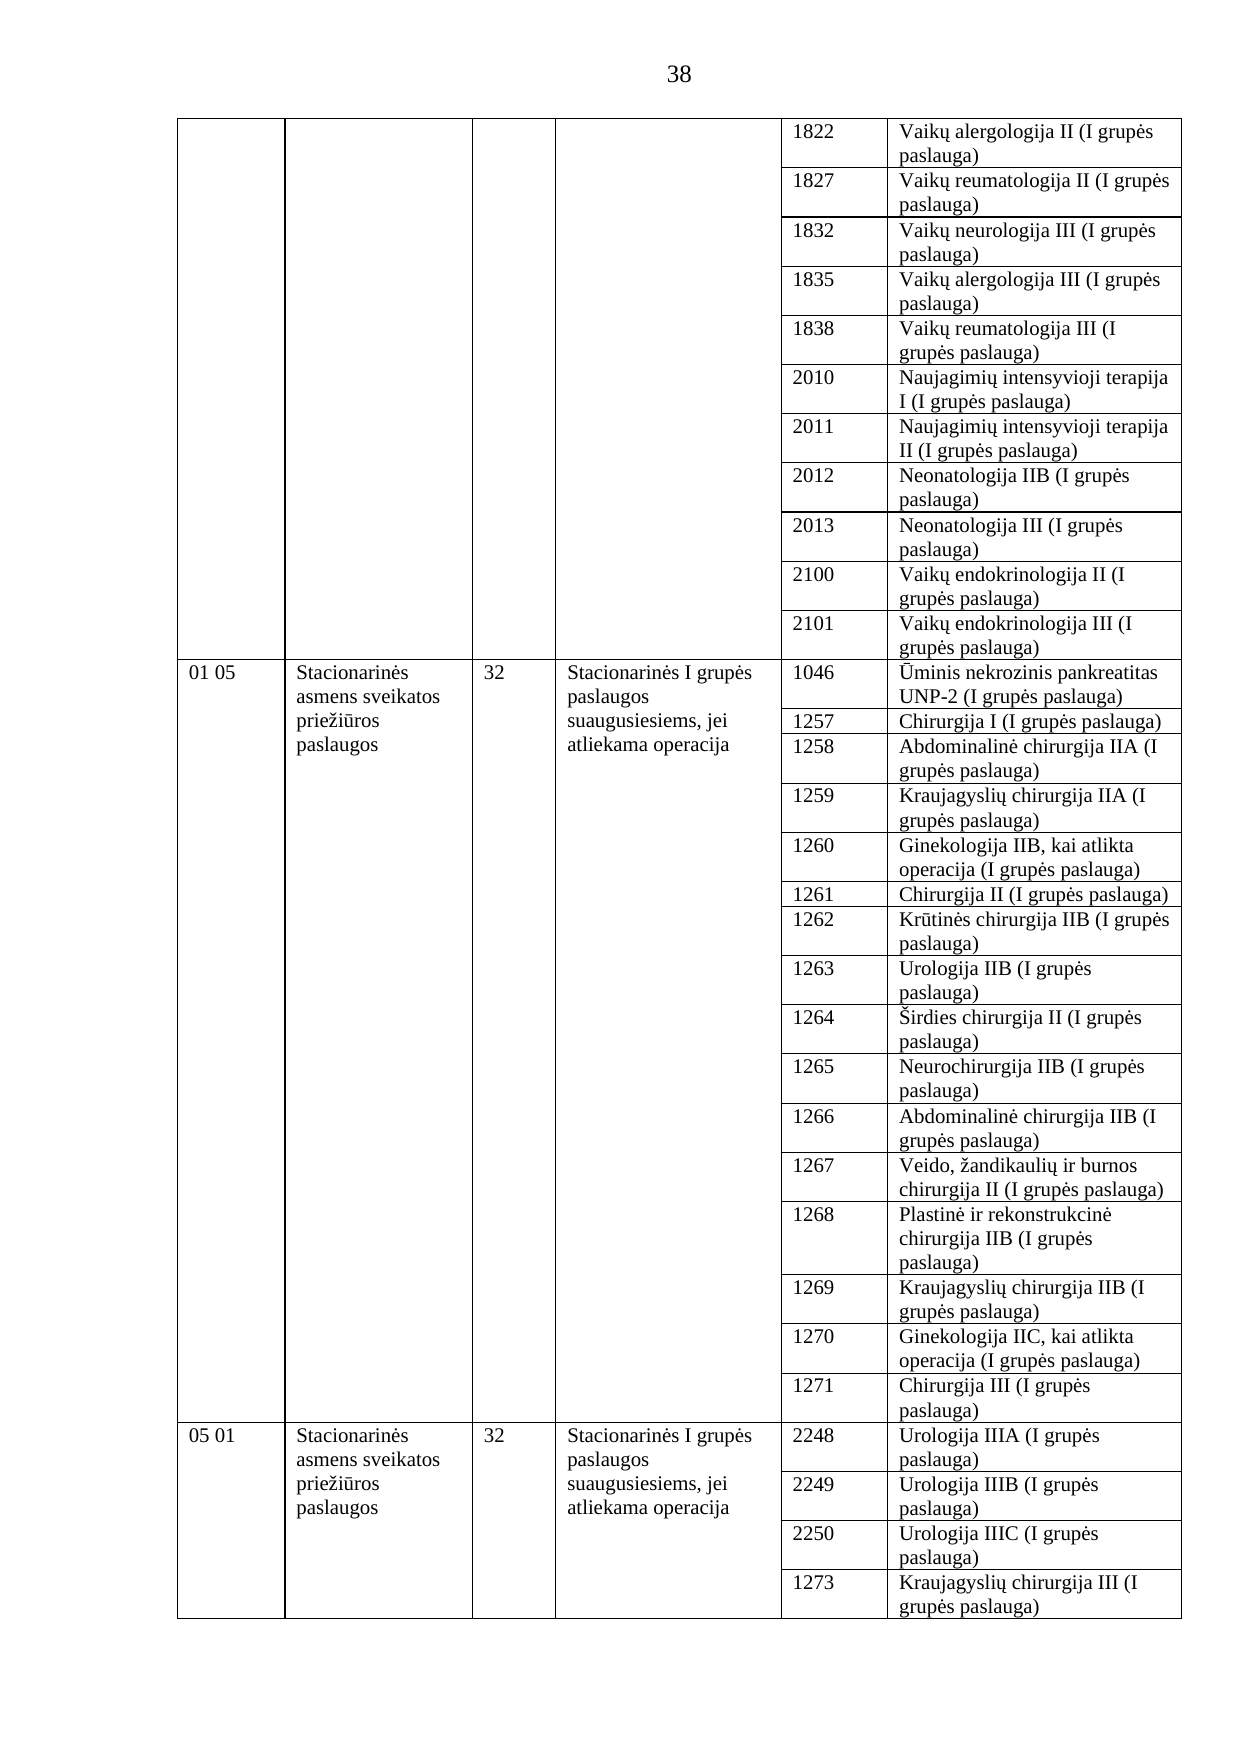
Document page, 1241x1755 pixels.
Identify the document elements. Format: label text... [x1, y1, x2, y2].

table_cell Chirurgija I (I grupės paslauga) [888, 709, 1181, 733]
table_cell 2012 [782, 463, 887, 511]
table_cell Ginekologija IIB, kai atlikta operacija (I grupės paslauga) [888, 833, 1181, 881]
table_cell 1264 [782, 1005, 887, 1053]
table_cell Chirurgija III (I grupės paslauga) [888, 1374, 1181, 1422]
table_cell Kraujagyslių chirurgija III (I grupės paslauga) [888, 1570, 1181, 1618]
table_cell Neurochirurgija IIB (I grupės paslauga) [888, 1054, 1181, 1102]
table_cell 2013 [782, 513, 887, 561]
table_cell Urologija IIIC (I grupės paslauga) [888, 1521, 1181, 1569]
table_cell 1271 [782, 1374, 887, 1422]
table_cell 1827 [782, 168, 887, 216]
table_cell 1822 [782, 119, 887, 167]
table_cell 1269 [782, 1275, 887, 1323]
table_cell 2011 [782, 414, 887, 462]
table_cell Vaikų alergologija II (I grupės paslauga) [888, 119, 1181, 167]
table_cell 32 [473, 660, 555, 1422]
table_cell Stacionarinės asmens sveikatos priežiūros paslaugos [286, 660, 472, 1422]
table_cell Vaikų endokrinologija II (I grupės paslauga) [888, 562, 1181, 610]
table_cell 1267 [782, 1153, 887, 1201]
table_cell [473, 119, 555, 659]
table_cell [178, 119, 284, 659]
table_cell Vaikų neurologija III (I grupės paslauga) [888, 218, 1181, 266]
table_cell 1268 [782, 1202, 887, 1274]
table_cell Neonatologija III (I grupės paslauga) [888, 513, 1181, 561]
table_cell 2249 [782, 1472, 887, 1520]
table_cell 1270 [782, 1324, 887, 1372]
table_cell 2250 [782, 1521, 887, 1569]
table_cell Abdominalinė chirurgija IIB (I grupės paslauga) [888, 1104, 1181, 1152]
table_cell Veido, žandikaulių ir burnos chirurgija II (I grupės paslauga) [888, 1153, 1181, 1201]
table_cell 1266 [782, 1104, 887, 1152]
table_cell Urologija IIB (I grupės paslauga) [888, 956, 1181, 1004]
table_cell Kraujagyslių chirurgija IIB (I grupės paslauga) [888, 1275, 1181, 1323]
table_cell Abdominalinė chirurgija IIA (I grupės paslauga) [888, 734, 1181, 782]
table_cell Kraujagyslių chirurgija IIA (I grupės paslauga) [888, 784, 1181, 832]
table_cell [286, 119, 472, 659]
table_cell Vaikų endokrinologija III (I grupės paslauga) [888, 611, 1181, 659]
table_cell Chirurgija II (I grupės paslauga) [888, 882, 1181, 906]
table_cell Vaikų reumatologija III (I grupės paslauga) [888, 316, 1181, 364]
table_cell 1257 [782, 709, 887, 733]
table_cell 1259 [782, 784, 887, 832]
table_cell 2248 [782, 1423, 887, 1471]
table_cell 2101 [782, 611, 887, 659]
table_cell Vaikų reumatologija II (I grupės paslauga) [888, 168, 1181, 216]
table_cell Plastinė ir rekonstrukcinė chirurgija IIB (I grupės paslauga) [888, 1202, 1181, 1274]
table_cell Stacionarinės I grupės paslaugos suaugusiesiems, jei atliekama operacija [556, 660, 781, 1422]
table_cell Ginekologija IIC, kai atlikta operacija (I grupės paslauga) [888, 1324, 1181, 1372]
table_cell 1832 [782, 218, 887, 266]
table_cell Naujagimių intensyvioji terapija I (I grupės paslauga) [888, 365, 1181, 413]
table_cell 1273 [782, 1570, 887, 1618]
table_cell [556, 119, 781, 659]
table_cell 1046 [782, 660, 887, 708]
table_cell Urologija IIIA (I grupės paslauga) [888, 1423, 1181, 1471]
table_cell 1258 [782, 734, 887, 782]
table_cell 1262 [782, 907, 887, 955]
table_cell Krūtinės chirurgija IIB (I grupės paslauga) [888, 907, 1181, 955]
table_cell 1260 [782, 833, 887, 881]
table_cell 05 01 [178, 1423, 284, 1618]
table_cell Stacionarinės asmens sveikatos priežiūros paslaugos [286, 1423, 472, 1618]
table_cell Stacionarinės I grupės paslaugos suaugusiesiems, jei atliekama operacija [556, 1423, 781, 1618]
table_cell 1261 [782, 882, 887, 906]
table_cell Neonatologija IIB (I grupės paslauga) [888, 463, 1181, 511]
table_cell Vaikų alergologija III (I grupės paslauga) [888, 267, 1181, 315]
table_cell Urologija IIIB (I grupės paslauga) [888, 1472, 1181, 1520]
table_cell 01 05 [178, 660, 284, 1422]
table_cell 2100 [782, 562, 887, 610]
table_cell 1263 [782, 956, 887, 1004]
table_cell 2010 [782, 365, 887, 413]
table_cell Ūminis nekrozinis pankreatitas UNP-2 (I grupės paslauga) [888, 660, 1181, 708]
table_cell 1265 [782, 1054, 887, 1102]
table_cell Naujagimių intensyvioji terapija II (I grupės paslauga) [888, 414, 1181, 462]
table_cell 1835 [782, 267, 887, 315]
table_cell 32 [473, 1423, 555, 1618]
table_cell Širdies chirurgija II (I grupės paslauga) [888, 1005, 1181, 1053]
table_cell 1838 [782, 316, 887, 364]
